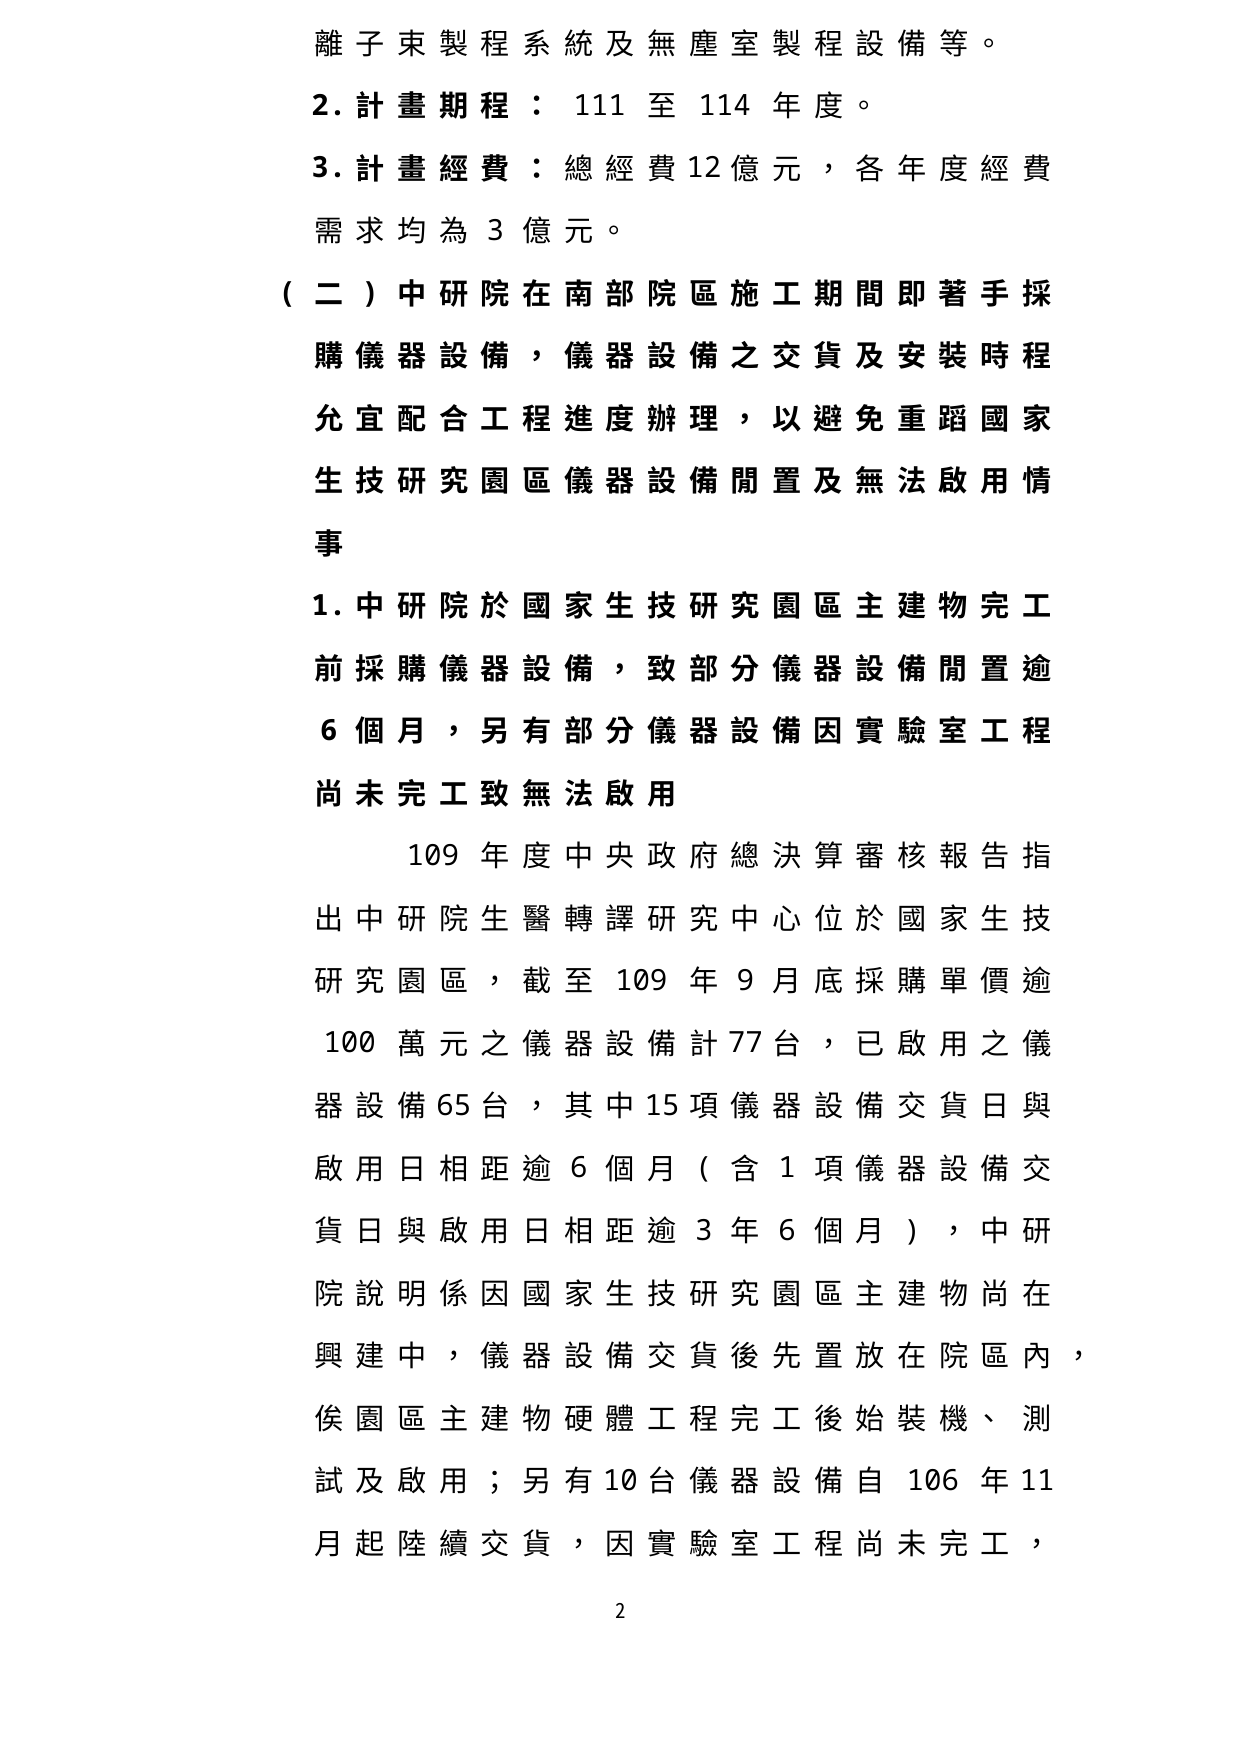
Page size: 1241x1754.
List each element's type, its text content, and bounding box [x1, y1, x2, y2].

text 3.計畫經費：總經費12億元，各年度經費需求均為3億元。 [271, 125, 1058, 250]
text 2.計畫期程：111至114年度。 [271, 62, 1058, 125]
text 1.中研院於國家生技研究園區主建物完工前採購儀器設備，致部分儀器設備閒置逾6個月，另有部分儀器設備因實驗室工程尚未完工致無法啟用 [271, 562, 1058, 812]
text 109年度中央政府總決算審核報告指出中研院生醫轉譯研究中心位於國家生技研究園區，截至109年9月底採購單價逾100萬元之儀器設備計77台，已啟用之儀器設備65台，其中15項儀器設備交貨日與啟用日相距逾6個月(含1項儀器設備交貨日與啟用日相距逾3年6個月)，中研院說明係因國家生技研究園區主建物尚在興建中，儀器設備交貨後先置放在院區內，俟園區主建物硬體工程完工後始裝機、測試及啟用；另有10台儀器設備自106年11月起陸續交貨，因實驗室工程尚未完工，致截至審計部查核日(109年11月6日)仍未啟用，中研院表示主要係實驗室室內裝修之二次配工程尚未完成，已於109年底發包執行，預計110年工程驗收後，將儀器設備搬遷定位後正式啟用。 [301, 812, 1058, 1562]
text (二)中研院在南部院區施工期間即著手採購儀器設備，儀器設備之交貨及安裝時程允宜配合工程進度辦理，以避免重蹈國家生技研究園區儀器設備閒置及無法啟用情事 [242, 250, 1058, 562]
text 離子束製程系統及無塵室製程設備等。 [271, 0, 1058, 62]
